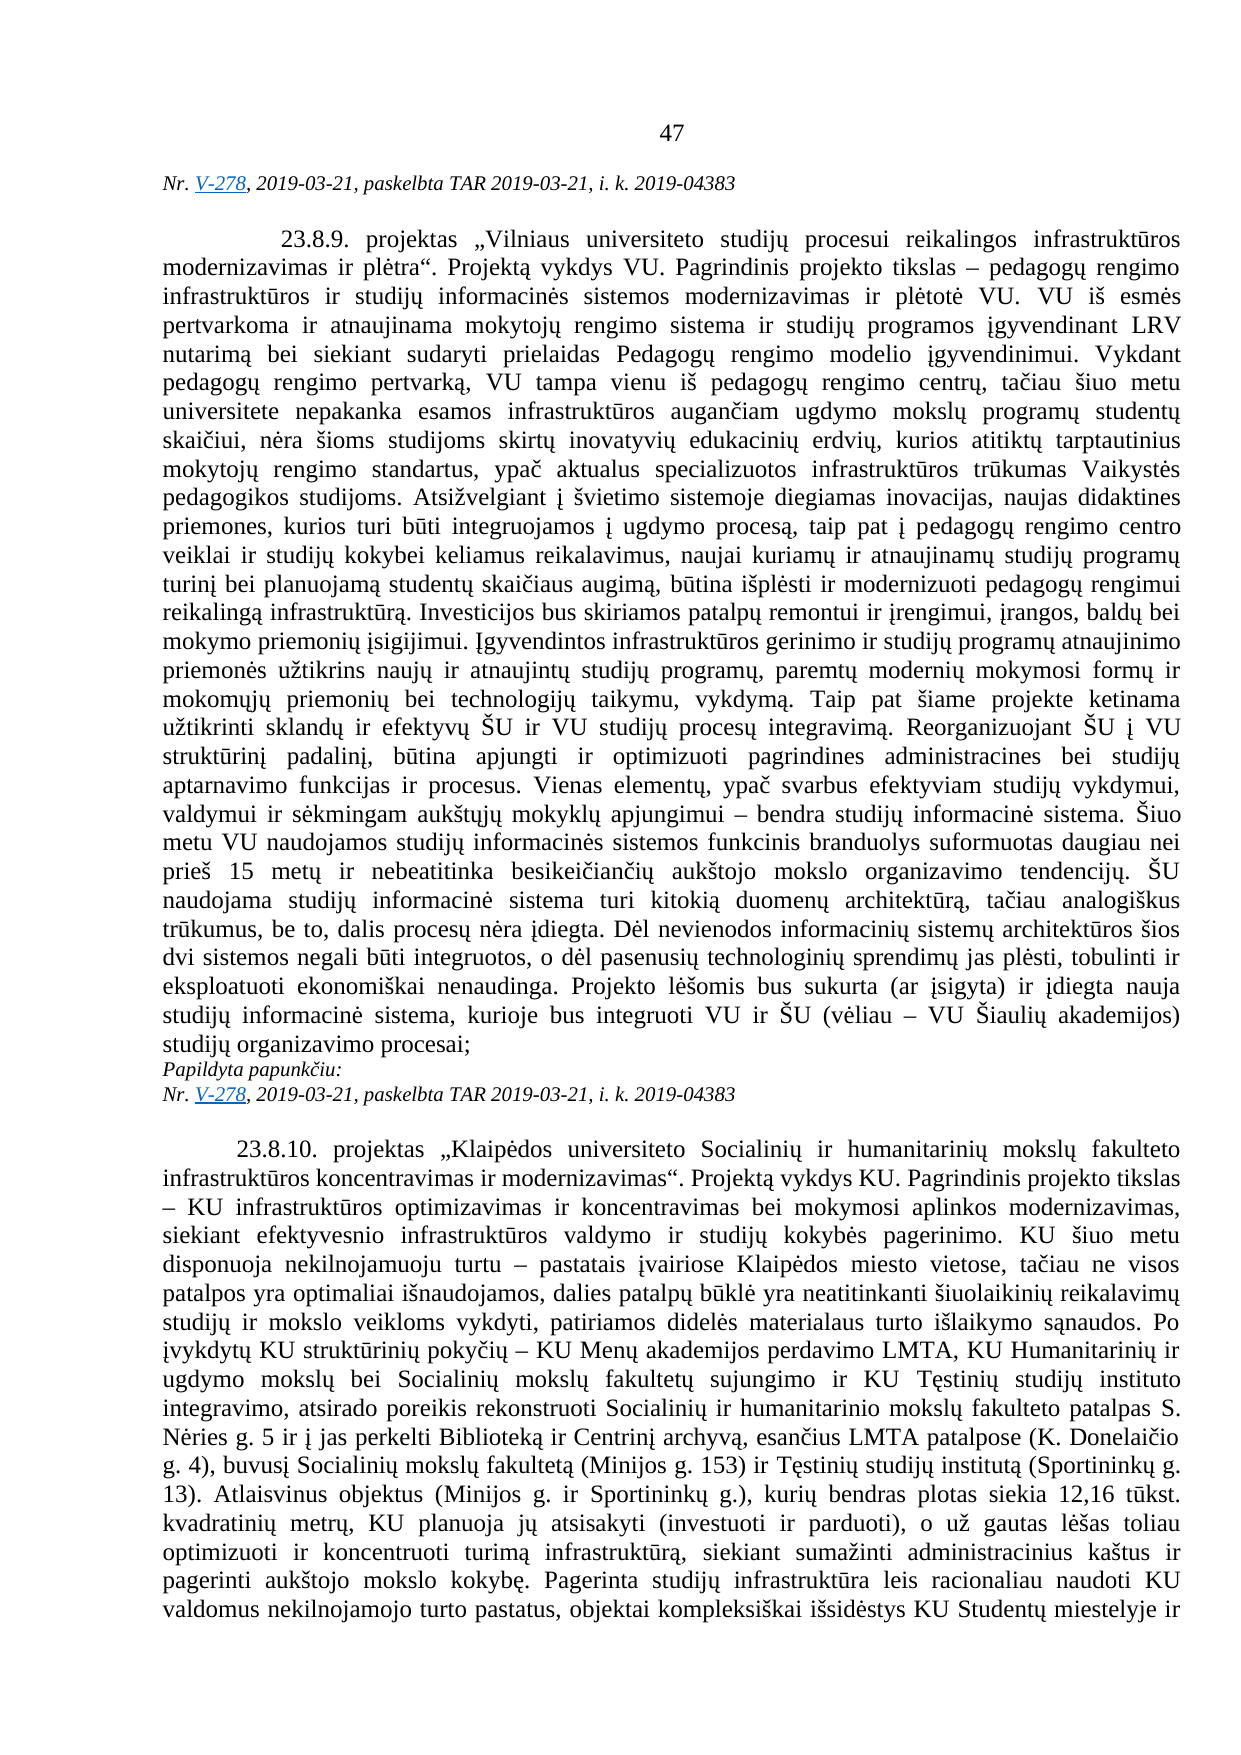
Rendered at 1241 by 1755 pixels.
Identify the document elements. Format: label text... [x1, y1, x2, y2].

text Nr. V-278, 2019-03-21, paskelbta TAR 2019-03-21, i. k. 2019-04383 [162, 171, 1181, 195]
text Nr. V-278, 2019-03-21, paskelbta TAR 2019-03-21, i. k. 2019-04383 [162, 1081, 1181, 1106]
text 23.8.10. projektas „Klaipėdos universiteto Socialinių ir humanitarinių mokslų fakulteto infrastruktūros koncentravimas ir modernizavimas“. Projektą vykdys KU. Pagrindinis projekto tikslas – KU infrastruktūros optimizavimas ir koncentravimas bei mokymosi aplinkos modernizavimas, siekiant efektyvesnio infrastruktūros valdymo ir studijų kokybės pagerinimo. KU šiuo metu disponuoja nekilnojamuoju turtu – pastatais įvairiose Klaipėdos miesto vietose, tačiau ne visos patalpos yra optimaliai išnaudojamos, dalies patalpų būklė yra neatitinkanti šiuolaikinių reikalavimų studijų ir mokslo veikloms vykdyti, patiriamos didelės materialaus turto išlaikymo sąnaudos. Po įvykdytų KU struktūrinių pokyčių – KU Menų akademijos perdavimo LMTA, KU Humanitarinių ir ugdymo mokslų bei Socialinių mokslų fakultetų sujungimo ir KU Tęstinių studijų instituto integravimo, atsirado poreikis rekonstruoti Socialinių ir humanitarinio mokslų fakulteto patalpas S. Nėries g. 5 ir į jas perkelti Biblioteką ir Centrinį archyvą, esančius LMTA patalpose (K. Donelaičio g. 4), buvusį Socialinių mokslų fakultetą (Minijos g. 153) ir Tęstinių studijų institutą (Sportininkų g. 13). Atlaisvinus objektus (Minijos g. ir Sportininkų g.), kurių bendras plotas siekia 12,16 tūkst. kvadratinių metrų, KU planuoja jų atsisakyti (investuoti ir parduoti), o už gautas lėšas toliau optimizuoti ir koncentruoti turimą infrastruktūrą, siekiant sumažinti administracinius kaštus ir pagerinti aukštojo mokslo kokybę. Pagerinta studijų infrastruktūra leis racionaliau naudoti KU valdomus nekilnojamojo turto pastatus, objektai kompleksiškai išsidėstys KU Studentų miestelyje ir [162, 1134, 1181, 1623]
text Papildyta papunkčiu: [162, 1057, 1181, 1081]
text 23.8.9. projektas „Vilniaus universiteto studijų procesui reikalingos infrastruktūros modernizavimas ir plėtra“. Projektą vykdys VU. Pagrindinis projekto tikslas – pedagogų rengimo infrastruktūros ir studijų informacinės sistemos modernizavimas ir plėtotė VU. VU iš esmės pertvarkoma ir atnaujinama mokytojų rengimo sistema ir studijų programos įgyvendinant LRV nutarimą bei siekiant sudaryti prielaidas Pedagogų rengimo modelio įgyvendinimui. Vykdant pedagogų rengimo pertvarką, VU tampa vienu iš pedagogų rengimo centrų, tačiau šiuo metu universitete nepakanka esamos infrastruktūros augančiam ugdymo mokslų programų studentų skaičiui, nėra šioms studijoms skirtų inovatyvių edukacinių erdvių, kurios atitiktų tarptautinius mokytojų rengimo standartus, ypač aktualus specializuotos infrastruktūros trūkumas Vaikystės pedagogikos studijoms. Atsižvelgiant į švietimo sistemoje diegiamas inovacijas, naujas didaktines priemones, kurios turi būti integruojamos į ugdymo procesą, taip pat į pedagogų rengimo centro veiklai ir studijų kokybei keliamus reikalavimus, naujai kuriamų ir atnaujinamų studijų programų turinį bei planuojamą studentų skaičiaus augimą, būtina išplėsti ir modernizuoti pedagogų rengimui reikalingą infrastruktūrą. Investicijos bus skiriamos patalpų remontui ir įrengimui, įrangos, baldų bei mokymo priemonių įsigijimui. Įgyvendintos infrastruktūros gerinimo ir studijų programų atnaujinimo priemonės užtikrins naujų ir atnaujintų studijų programų, paremtų modernių mokymosi formų ir mokomųjų priemonių bei technologijų taikymu, vykdymą. Taip pat šiame projekte ketinama užtikrinti sklandų ir efektyvų ŠU ir VU studijų procesų integravimą. Reorganizuojant ŠU į VU struktūrinį padalinį, būtina apjungti ir optimizuoti pagrindines administracines bei studijų aptarnavimo funkcijas ir procesus. Vienas elementų, ypač svarbus efektyviam studijų vykdymui, valdymui ir sėkmingam aukštųjų mokyklų apjungimui – bendra studijų informacinė sistema. Šiuo metu VU naudojamos studijų informacinės sistemos funkcinis branduolys suformuotas daugiau nei prieš 15 metų ir nebeatitinka besikeičiančių aukštojo mokslo organizavimo tendencijų. ŠU naudojama studijų informacinė sistema turi kitokią duomenų architektūrą, tačiau analogiškus trūkumus, be to, dalis procesų nėra įdiegta. Dėl nevienodos informacinių sistemų architektūros šios dvi sistemos negali būti integruotos, o dėl pasenusių technologinių sprendimų jas plėsti, tobulinti ir eksploatuoti ekonomiškai nenaudinga. Projekto lėšomis bus sukurta (ar įsigyta) ir įdiegta nauja studijų informacinė sistema, kurioje bus integruoti VU ir ŠU (vėliau – VU Šiaulių akademijos) studijų organizavimo procesai; [162, 224, 1181, 1057]
